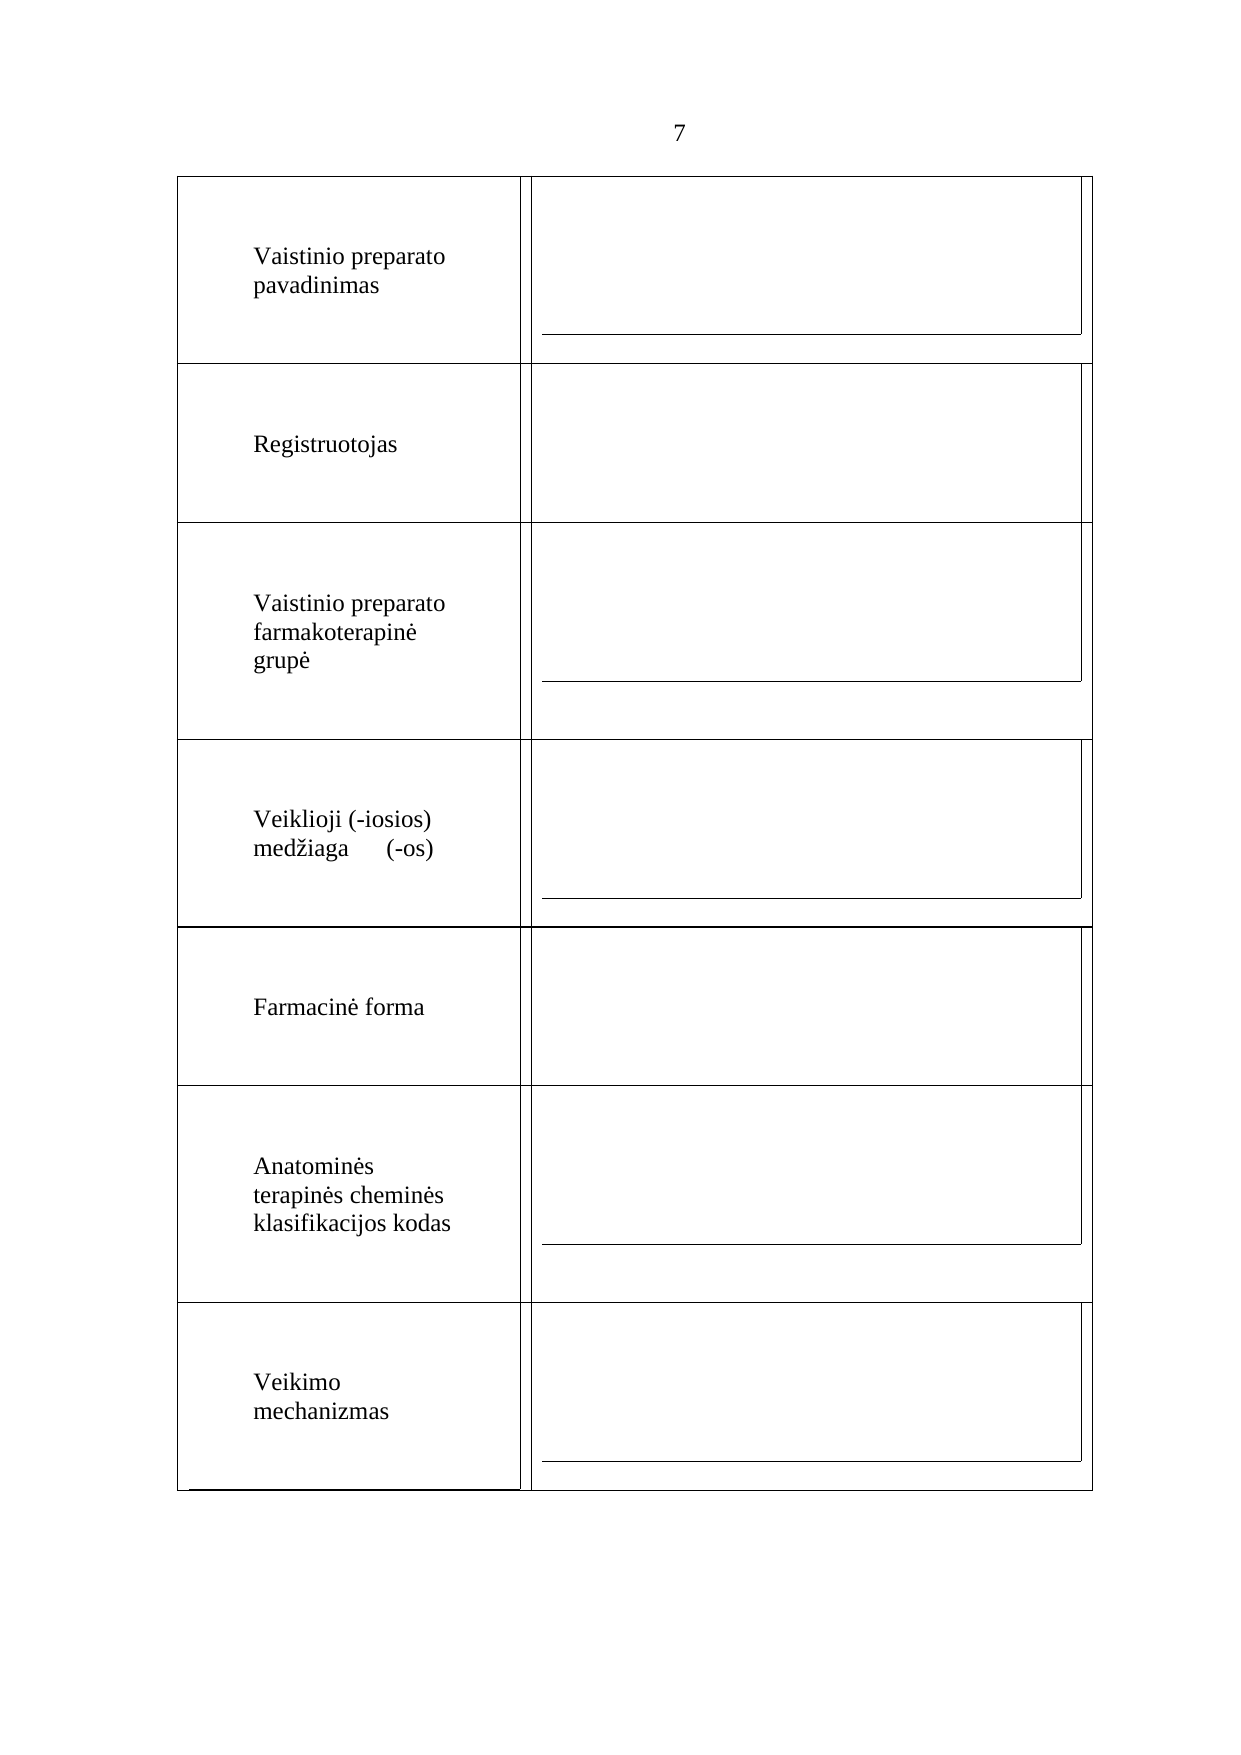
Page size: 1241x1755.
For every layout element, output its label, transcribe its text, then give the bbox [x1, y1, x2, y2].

table_cell [521, 928, 531, 1085]
table_cell [532, 523, 1092, 739]
table_cell [532, 1303, 1092, 1489]
table_cell [532, 1086, 1092, 1302]
table_cell [532, 928, 1081, 1085]
table_cell [521, 1303, 531, 1489]
table_cell Anatominės terapinės cheminės klasifikacijos kodas [178, 1086, 520, 1302]
table_cell [532, 177, 1092, 363]
table_cell [532, 740, 1092, 926]
table_cell [521, 1086, 531, 1302]
table_cell Vaistinio preparato pavadinimas [178, 177, 520, 363]
table_cell Veikimo mechanizmas [178, 1303, 520, 1489]
table_cell Farmacinė forma [178, 928, 520, 1085]
table_cell [532, 364, 1081, 522]
table_cell Vaistinio preparato farmakoterapinė grupė [178, 523, 520, 739]
table_cell [1082, 364, 1092, 522]
table_cell [521, 740, 531, 926]
table_cell [521, 364, 531, 522]
table_cell Registruotojas [178, 364, 520, 522]
table_cell [521, 523, 531, 739]
table_cell [1082, 928, 1092, 1085]
table_cell Veiklioji (-iosios) medžiaga (-os) [178, 740, 520, 926]
table_cell [521, 177, 531, 363]
